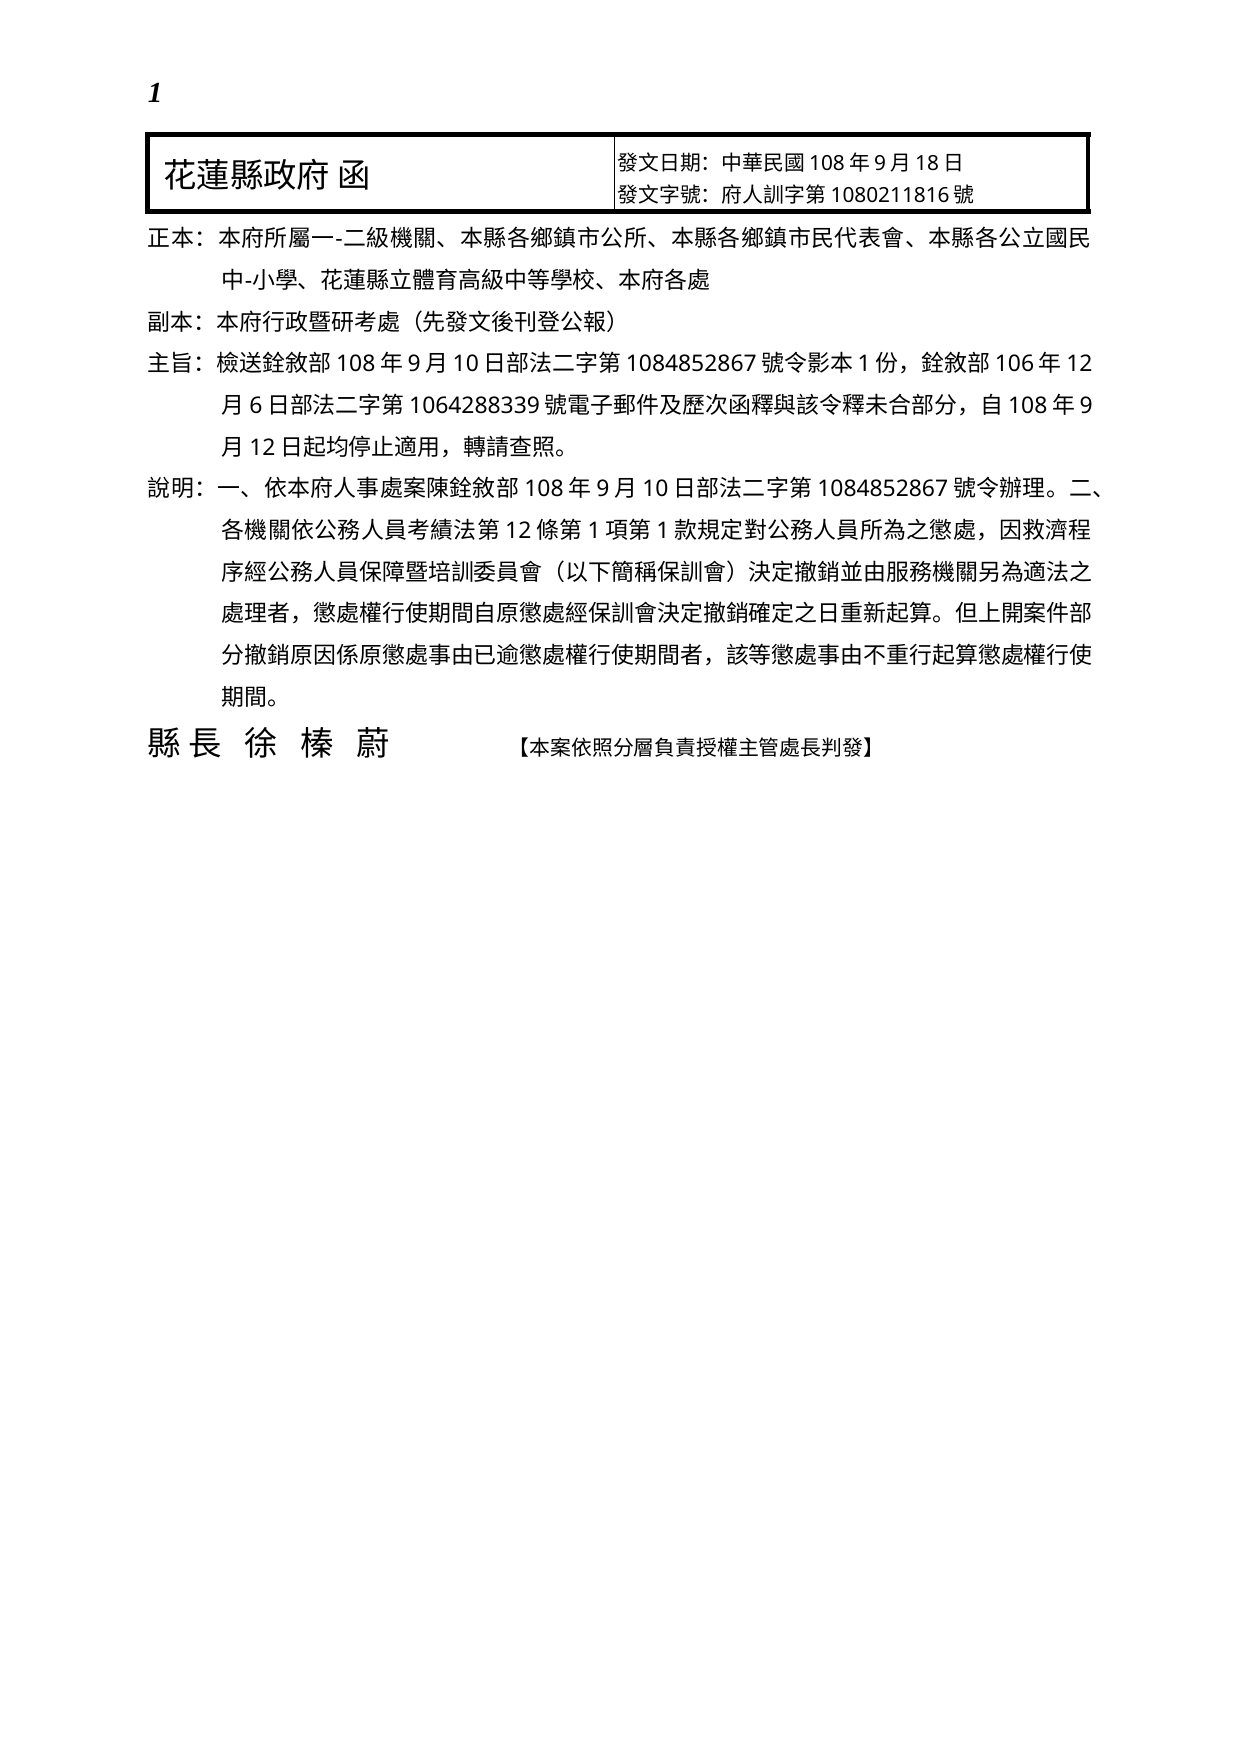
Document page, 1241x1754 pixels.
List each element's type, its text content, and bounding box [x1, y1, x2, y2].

table_header 發文日期：中華民國108年9月18日 發文字號：府人訓字第 1080211816號 [615, 137, 1086, 209]
table_header 花蓮縣政府 函 [150, 137, 614, 209]
text 主旨：檢送銓敘部108年9月10日部法二字第1084852867號令影本1份，銓敘部106年12月6日部法二字第1064288339號電子郵件及歷次函釋與該令釋未合部分，自108年9月12日起均停止適用，轉請查照。 [148, 338, 1092, 463]
text 縣 長 徐 榛 蔚 【本案依照分層負責授權主管處長判發】 [148, 713, 1092, 766]
text 副本：本府行政暨研考處（先發文後刊登公報） [148, 297, 1092, 338]
text 正本：本府所屬一-二級機關、本縣各鄉鎮市公所、本縣各鄉鎮市民代表會、本縣各公立國民中-小學、花蓮縣立體育高級中等學校、本府各處 [148, 213, 1092, 297]
text 說明：​一、依本府人事處案陳銓敘部108年9月10日部法二字第1084852867號令辦理。二、各機關依公務人員考績法第12條第1項第1款規定對公務人員所為之懲處，因救濟程序經公務人員保障暨培訓委員會（以下簡稱保訓會）決定撤銷並由服務機關另為適法之處理者，懲處權行使期間自原懲處經保訓會決定撤銷確定之日重新起算。但上開案件部分撤銷原因係原懲處事由已逾懲處權行使期間者，該等懲處事由不重行起算懲處權行使期間。 [148, 463, 1092, 713]
